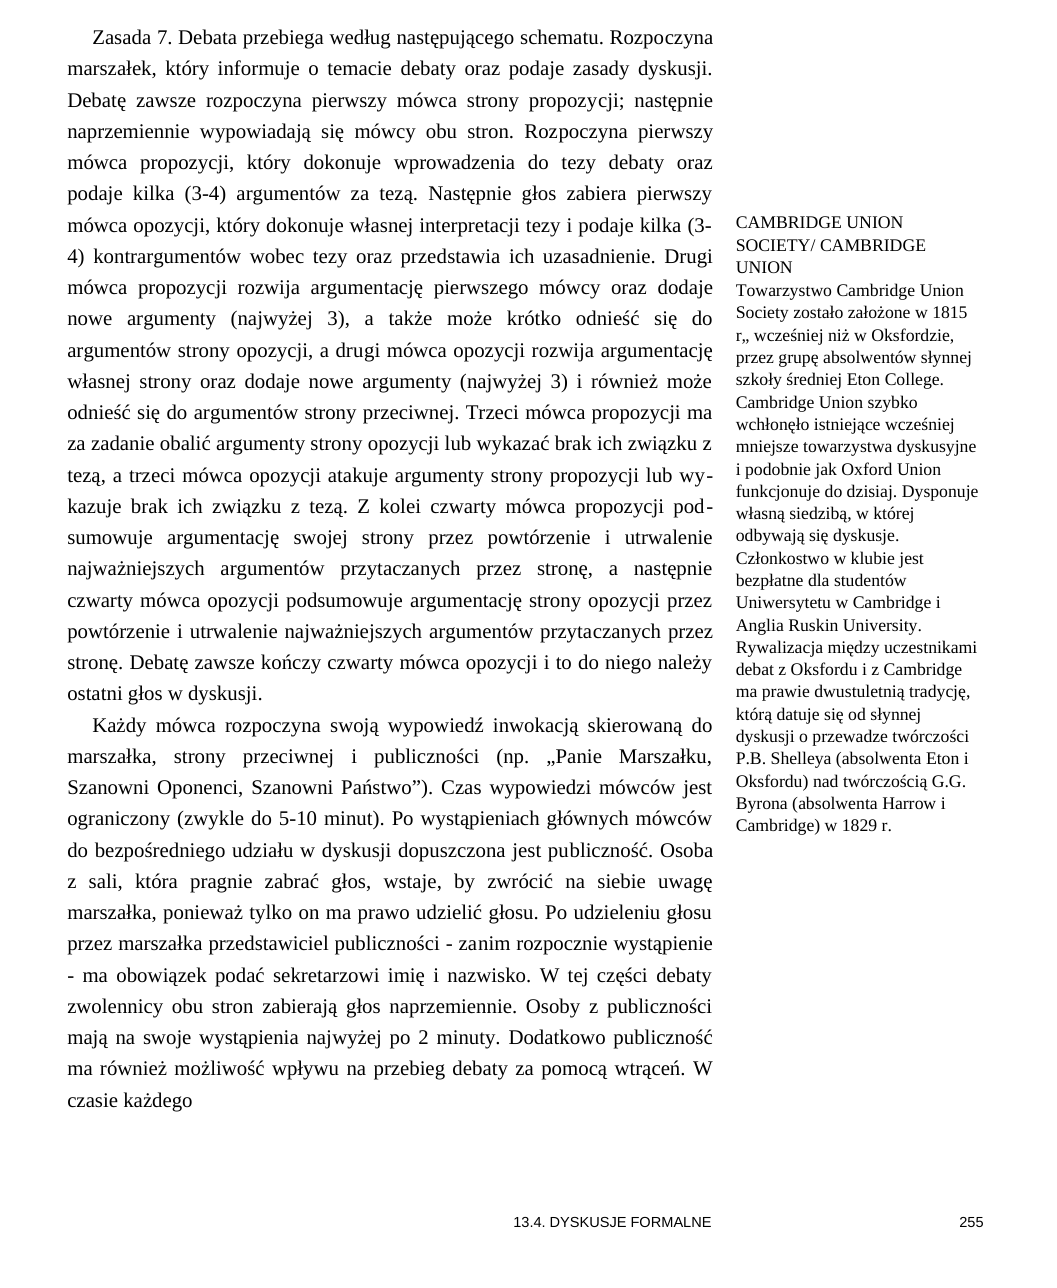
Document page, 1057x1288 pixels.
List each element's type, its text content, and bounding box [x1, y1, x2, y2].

text Każdy mówca rozpoczyna swoją wypowiedź inwokacją skierowaną do marszałka, strony przeciwnej i publiczności (np. „Panie Marszałku, Szanowni Oponenci, Szanowni Państwo”). Czas wypowiedzi mówców jest ograniczony (zwykle do 5-10 minut). Po wystąpieniach głównych mówców do bezpośredniego udziału w dyskusji dopuszczona jest pu­bliczność. Osoba z sali, która pragnie zabrać głos, wstaje, by zwrócić na siebie uwagę marszałka, ponieważ tylko on ma prawo udzielić głosu. Po udzieleniu głosu przez marszałka przedstawiciel publiczności - za­nim rozpocznie wystąpienie - ma obowiązek podać sekretarzowi imię i nazwisko. W tej części debaty zwolennicy obu stron zabierają głos naprzemiennie. Osoby z publiczności mają na swoje wystąpienia naj­wyżej po 2 minuty. Dodatkowo publiczność ma również możliwość wpływu na przebieg debaty za pomocą wtrąceń. W czasie każdego [67, 712, 713, 1112]
text Zasada 7. Debata przebiega według następującego schematu. Rozpo­czyna marszałek, który informuje o temacie debaty oraz podaje zasady dyskusji. Debatę zawsze rozpoczyna pierwszy mówca strony propozy­cji; następnie naprzemiennie wypowiadają się mówcy obu stron. Roz­poczyna pierwszy mówca propozycji, który dokonuje wprowadzenia do tezy debaty oraz podaje kilka (3-4) argumentów za tezą. Następnie głos zabiera pierwszy mówca opozycji, który dokonuje własnej interpretacji tezy i podaje kilka (3-4) kontrargumentów wobec tezy oraz przed­stawia ich uzasadnienie. Drugi mówca propozycji rozwija argumen­tację pierwszego mówcy oraz dodaje nowe argumenty (najwyżej 3), a także może krótko odnieść się do argumentów strony opozycji, a dru­gi mówca opozycji rozwija argumentację własnej strony oraz dodaje nowe argumenty (najwyżej 3) i również może odnieść się do argu­mentów strony przeciwnej. Trzeci mówca propozycji ma za zadanie obalić argumenty strony opozycji lub wykazać brak ich związku z tezą, a trzeci mówca opozycji atakuje argumenty strony propozycji lub wy­kazuje brak ich związku z tezą. Z kolei czwarty mówca propozycji pod­sumowuje argumentację swojej strony przez powtórzenie i utrwalenie najważniejszych argumentów przytaczanych przez stronę, a następnie czwarty mówca opozycji podsumowuje argumentację strony opozycji przez powtórzenie i utrwalenie najważniejszych argumentów przyta­czanych przez stronę. Debatę zawsze kończy czwarty mówca opozycji i to do niego należy ostatni głos w dyskusji. [67, 25, 713, 705]
text 255 [959, 1214, 989, 1231]
text Towarzystwo Cambridge Union Society zostało założone w 1815 r„ wcześniej niż w Oksfordzie, przez grupę absolwentów słynnej szkoły średniej Eton College. Cambridge Union szybko wchłonęło istniejące wcześniej mniejsze towarzystwa dyskusyjne i podobnie jak Oxford Union funkcjonuje do dzisiaj. Dysponuje własną siedzibą, w której odbywają się dyskusje. Członkostwo w klubie jest bezpłatne dla studentów Uniwersytetu w Cambridge i Anglia Ruskin University. Rywalizacja między uczestnikami debat z Oksfordu i z Cambridge ma prawie dwustuletnią tradycję, którą datuje się od słynnej dyskusji o przewadze twórczości P.B. Shelleya (absolwenta Eton i Oksfordu) nad twórczością G.G. Byrona (absolwenta Harrow i Cambridge) w 1829 r. [736, 280, 980, 835]
text CAMBRIDGE UNION SOCIETY/ CAMBRIDGE UNION [736, 212, 980, 278]
text 13.4. DYSKUSJE FORMALNE [488, 1214, 712, 1231]
